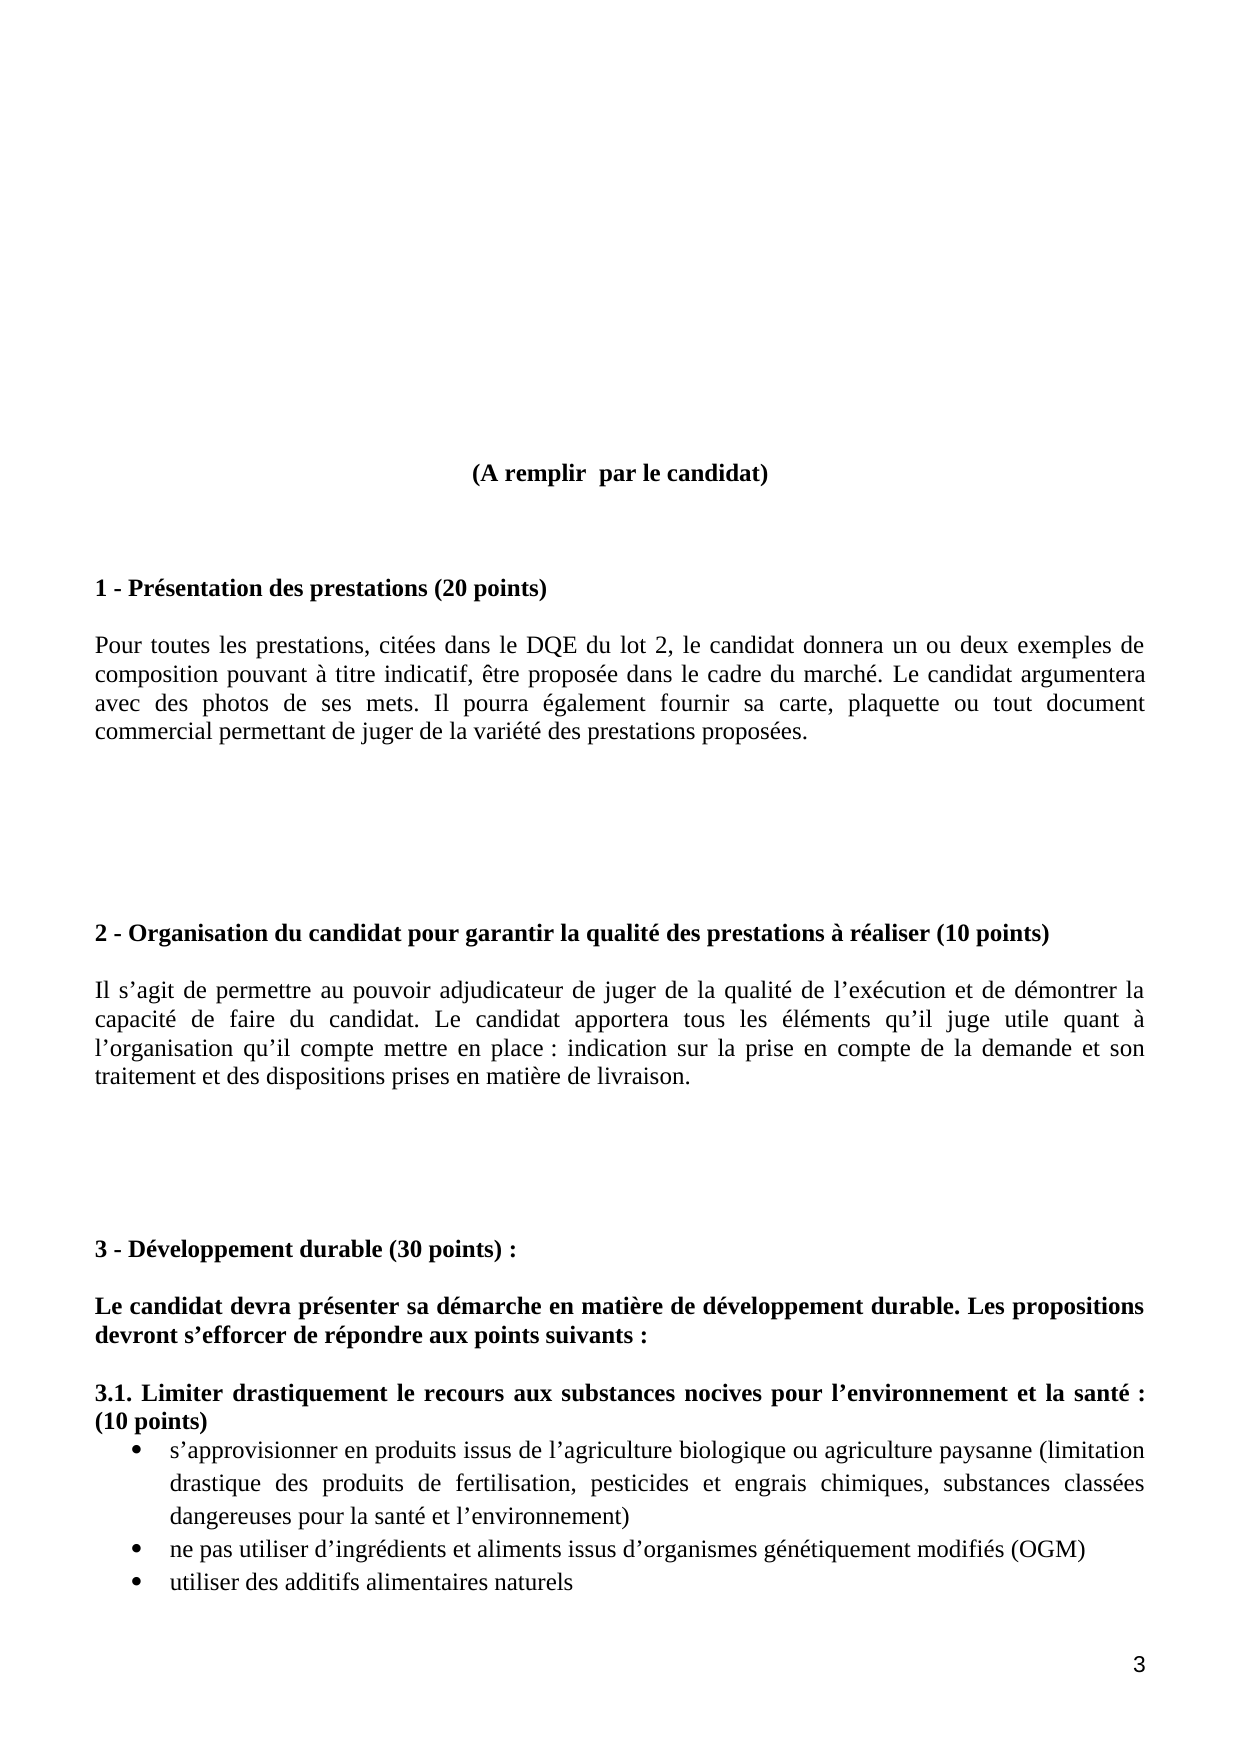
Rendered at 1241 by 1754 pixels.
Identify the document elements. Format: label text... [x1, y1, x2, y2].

list utiliser des additifs alimentaires naturels [132, 1567, 1146, 1596]
list ne pas utiliser d’ingrédients et aliments issus d’organismes génétiquement modifiés (OGM) [132, 1534, 1146, 1563]
text Le candidat devra présenter sa démarche en matière de développement durable. Les propositions devront s’efforcer de répondre aux points suivants : [94, 1291, 1146, 1349]
text Pour toutes les prestations, citées dans le DQE du lot 2, le candidat donnera un ou deux exemples de composition pouvant à titre indicatif, être proposée dans le cadre du marché. Le candidat argumentera avec des photos de ses mets. Il pourra également fournir sa carte, plaquette ou tout document commercial permettant de juger de la variété des prestations proposées. [94, 630, 1146, 745]
text 3 - Développement durable (30 points) : [94, 1234, 1146, 1263]
text Il s’agit de permettre au pouvoir adjudicateur de juger de la qualité de l’exécution et de démontrer la capacité de faire du candidat. Le candidat apportera tous les éléments qu’il juge utile quant à l’organisation qu’il compte mettre en place : indication sur la prise en compte de la demande et son traitement et des dispositions prises en matière de livraison. [94, 975, 1146, 1090]
list s’approvisionner en produits issus de l’agriculture biologique ou agriculture paysanne (limitation drastique des produits de fertilisation, pesticides et engrais chimiques, substances classées dangereuses pour la santé et l’environnement) [132, 1435, 1146, 1530]
text 2 - Organisation du candidat pour garantir la qualité des prestations à réaliser (10 points) [94, 918, 1146, 946]
text 1 - Présentation des prestations (20 points) [94, 573, 1146, 601]
text 3.1. Limiter drastiquement le recours aux substances nocives pour l’environnement et la santé : (10 points) [94, 1378, 1146, 1435]
text (A remplir par le candidat) [94, 458, 1146, 486]
